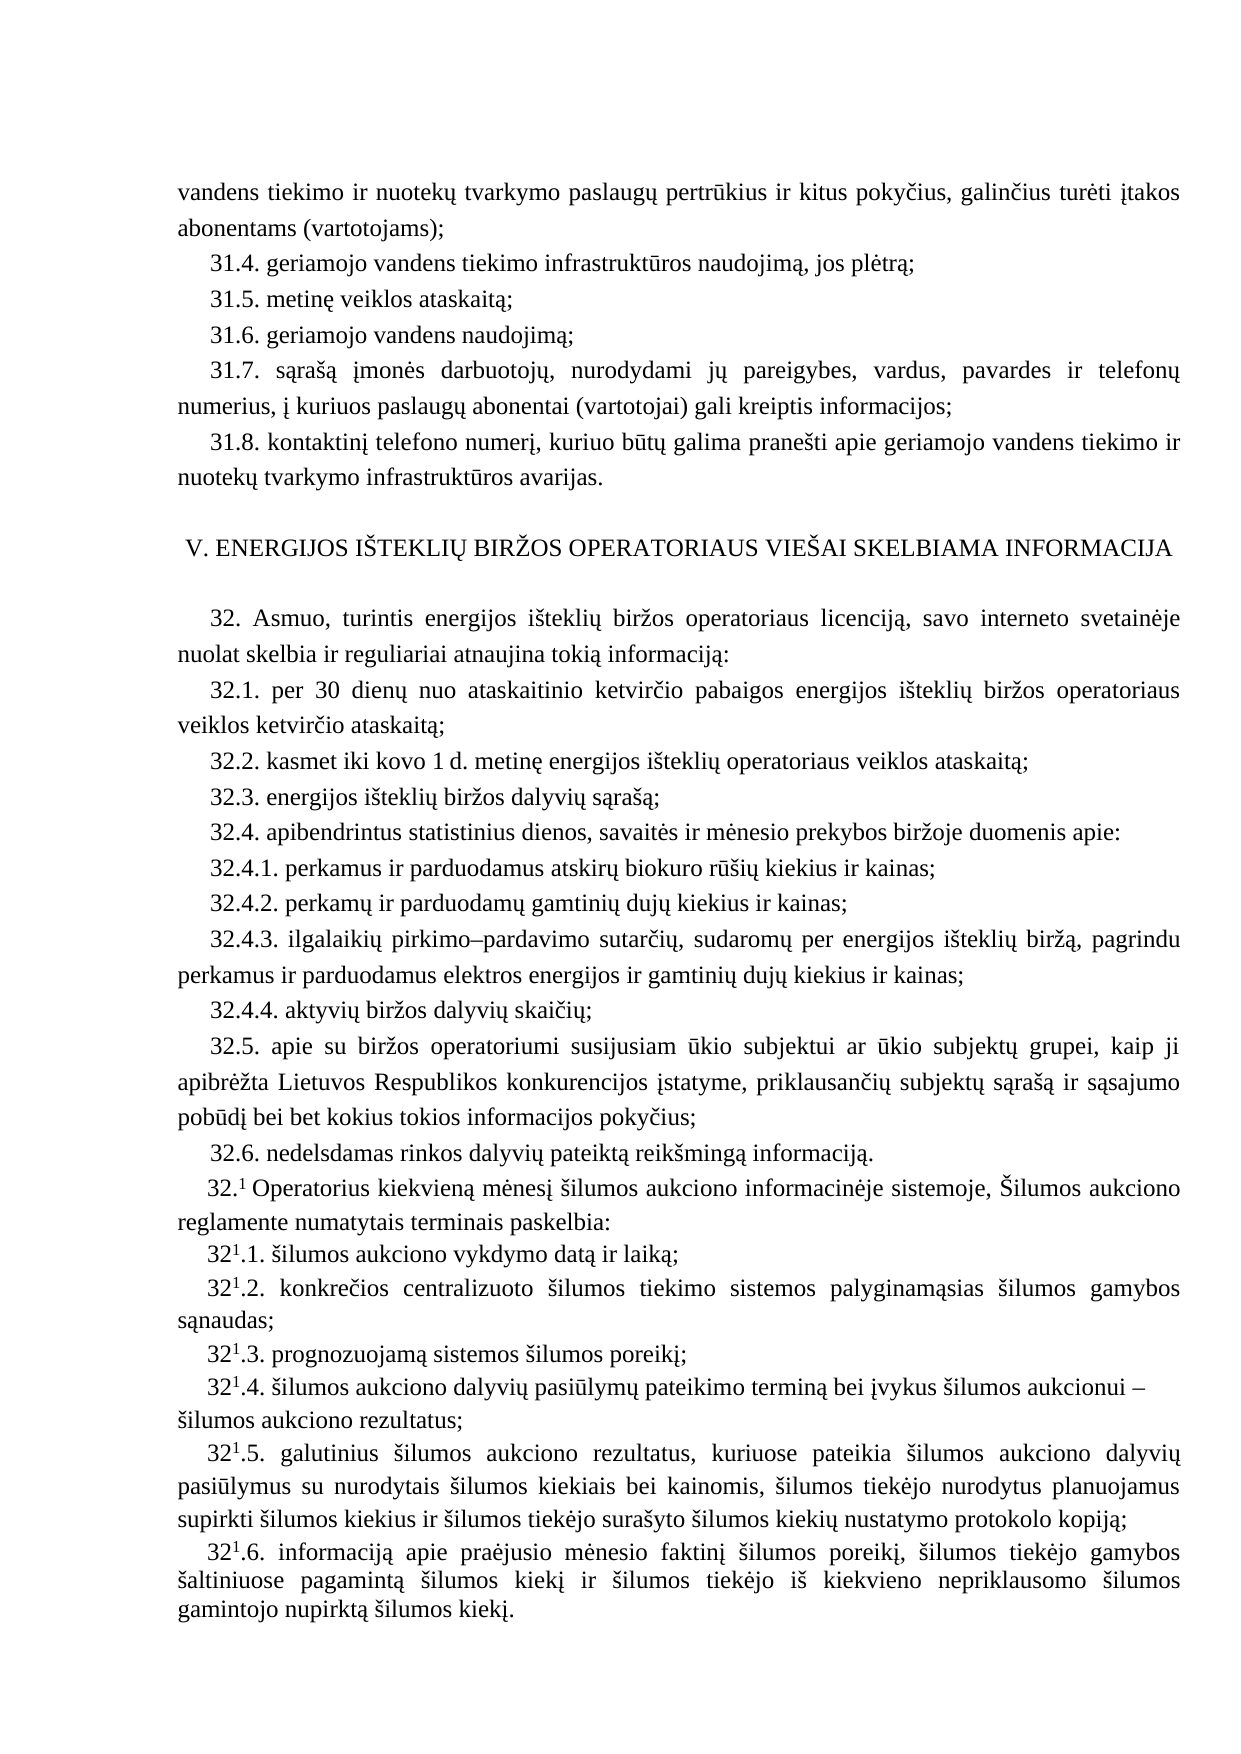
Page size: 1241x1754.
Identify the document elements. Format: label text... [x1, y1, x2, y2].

text 321.2. konkrečios centralizuoto šilumos tiekimo sistemos palyginamąsias šilumos gamybos sąnaudas; [177, 1273, 1181, 1334]
text 31.4. geriamojo vandens tiekimo infrastruktūros naudojimą, jos plėtrą; [177, 248, 1181, 277]
text 321.5. galutinius šilumos aukciono rezultatus, kuriuose pateikia šilumos aukciono dalyvių pasiūlymus su nurodytais šilumos kiekiais bei kainomis, šilumos tiekėjo nurodytus planuojamus supirkti šilumos kiekius ir šilumos tiekėjo surašyto šilumos kiekių nustatymo protokolo kopiją; [177, 1438, 1181, 1532]
text 31.6. geriamojo vandens naudojimą; [177, 320, 1181, 348]
text 32.5. apie su biržos operatoriumi susijusiam ūkio subjektui ar ūkio subjektų grupei, kaip ji apibrėžta Lietuvos Respublikos konkurencijos įstatyme, priklausančių subjektų sąrašą ir sąsajumo pobūdį bei bet kokius tokios informacijos pokyčius; [177, 1031, 1181, 1131]
text 321.4. šilumos aukciono dalyvių pasiūlymų pateikimo terminą bei įvykus šilumos aukcionui – šilumos aukciono rezultatus; [177, 1372, 1181, 1433]
text 321.1. šilumos aukciono vykdymo datą ir laiką; [177, 1239, 1181, 1268]
text 31.7. sąrašą įmonės darbuotojų, nurodydami jų pareigybes, vardus, pavardes ir telefonų numerius, į kuriuos paslaugų abonentai (vartotojai) gali kreiptis informacijos; [177, 355, 1181, 420]
text 32.4.4. aktyvių biržos dalyvių skaičių; [177, 995, 1181, 1024]
text 32.4. apibendrintus statistinius dienos, savaitės ir mėnesio prekybos biržoje duomenis apie: [177, 817, 1181, 846]
text 31.8. kontaktinį telefono numerį, kuriuo būtų galima pranešti apie geriamojo vandens tiekimo ir nuotekų tvarkymo infrastruktūros avarijas. [177, 427, 1181, 491]
text 32.1. per 30 dienų nuo ataskaitinio ketvirčio pabaigos energijos išteklių biržos operatoriaus veiklos ketvirčio ataskaitą; [177, 675, 1181, 739]
text 321.3. prognozuojamą sistemos šilumos poreikį; [177, 1339, 1181, 1367]
text 32.4.2. perkamų ir parduodamų gamtinių dujų kiekius ir kainas; [177, 888, 1181, 917]
text V. ENERGIJOS IŠTEKLIŲ BIRŽOS OPERATORIAUS VIEŠAI SKELBIAMA INFORMACIJA [177, 533, 1181, 562]
text 31.5. metinę veiklos ataskaitą; [177, 284, 1181, 313]
text 321.6. informaciją apie praėjusio mėnesio faktinį šilumos poreikį, šilumos tiekėjo gamybos šaltiniuose pagamintą šilumos kiekį ir šilumos tiekėjo iš kiekvieno nepriklausomo šilumos gamintojo nupirktą šilumos kiekį. [177, 1537, 1181, 1623]
text 32.6. nedelsdamas rinkos dalyvių pateiktą reikšmingą informaciją. [177, 1138, 1181, 1167]
text 32.2. kasmet iki kovo 1 d. metinę energijos išteklių operatoriaus veiklos ataskaitą; [177, 746, 1181, 775]
text 32.1 Operatorius kiekvieną mėnesį šilumos aukciono informacinėje sistemoje, Šilumos aukciono reglamente numatytais terminais paskelbia: [177, 1173, 1181, 1235]
text 32.4.3. ilgalaikių pirkimo–pardavimo sutarčių, sudaromų per energijos išteklių biržą, pagrindu perkamus ir parduodamus elektros energijos ir gamtinių dujų kiekius ir kainas; [177, 924, 1181, 988]
text 32.4.1. perkamus ir parduodamus atskirų biokuro rūšių kiekius ir kainas; [177, 853, 1181, 882]
text 32. Asmuo, turintis energijos išteklių biržos operatoriaus licenciją, savo interneto svetainėje nuolat skelbia ir reguliariai atnaujina tokią informaciją: [177, 603, 1181, 668]
text 32.3. energijos išteklių biržos dalyvių sąrašą; [177, 782, 1181, 810]
text vandens tiekimo ir nuotekų tvarkymo paslaugų pertrūkius ir kitus pokyčius, galinčius turėti įtakos abonentams (vartotojams); [177, 177, 1181, 242]
